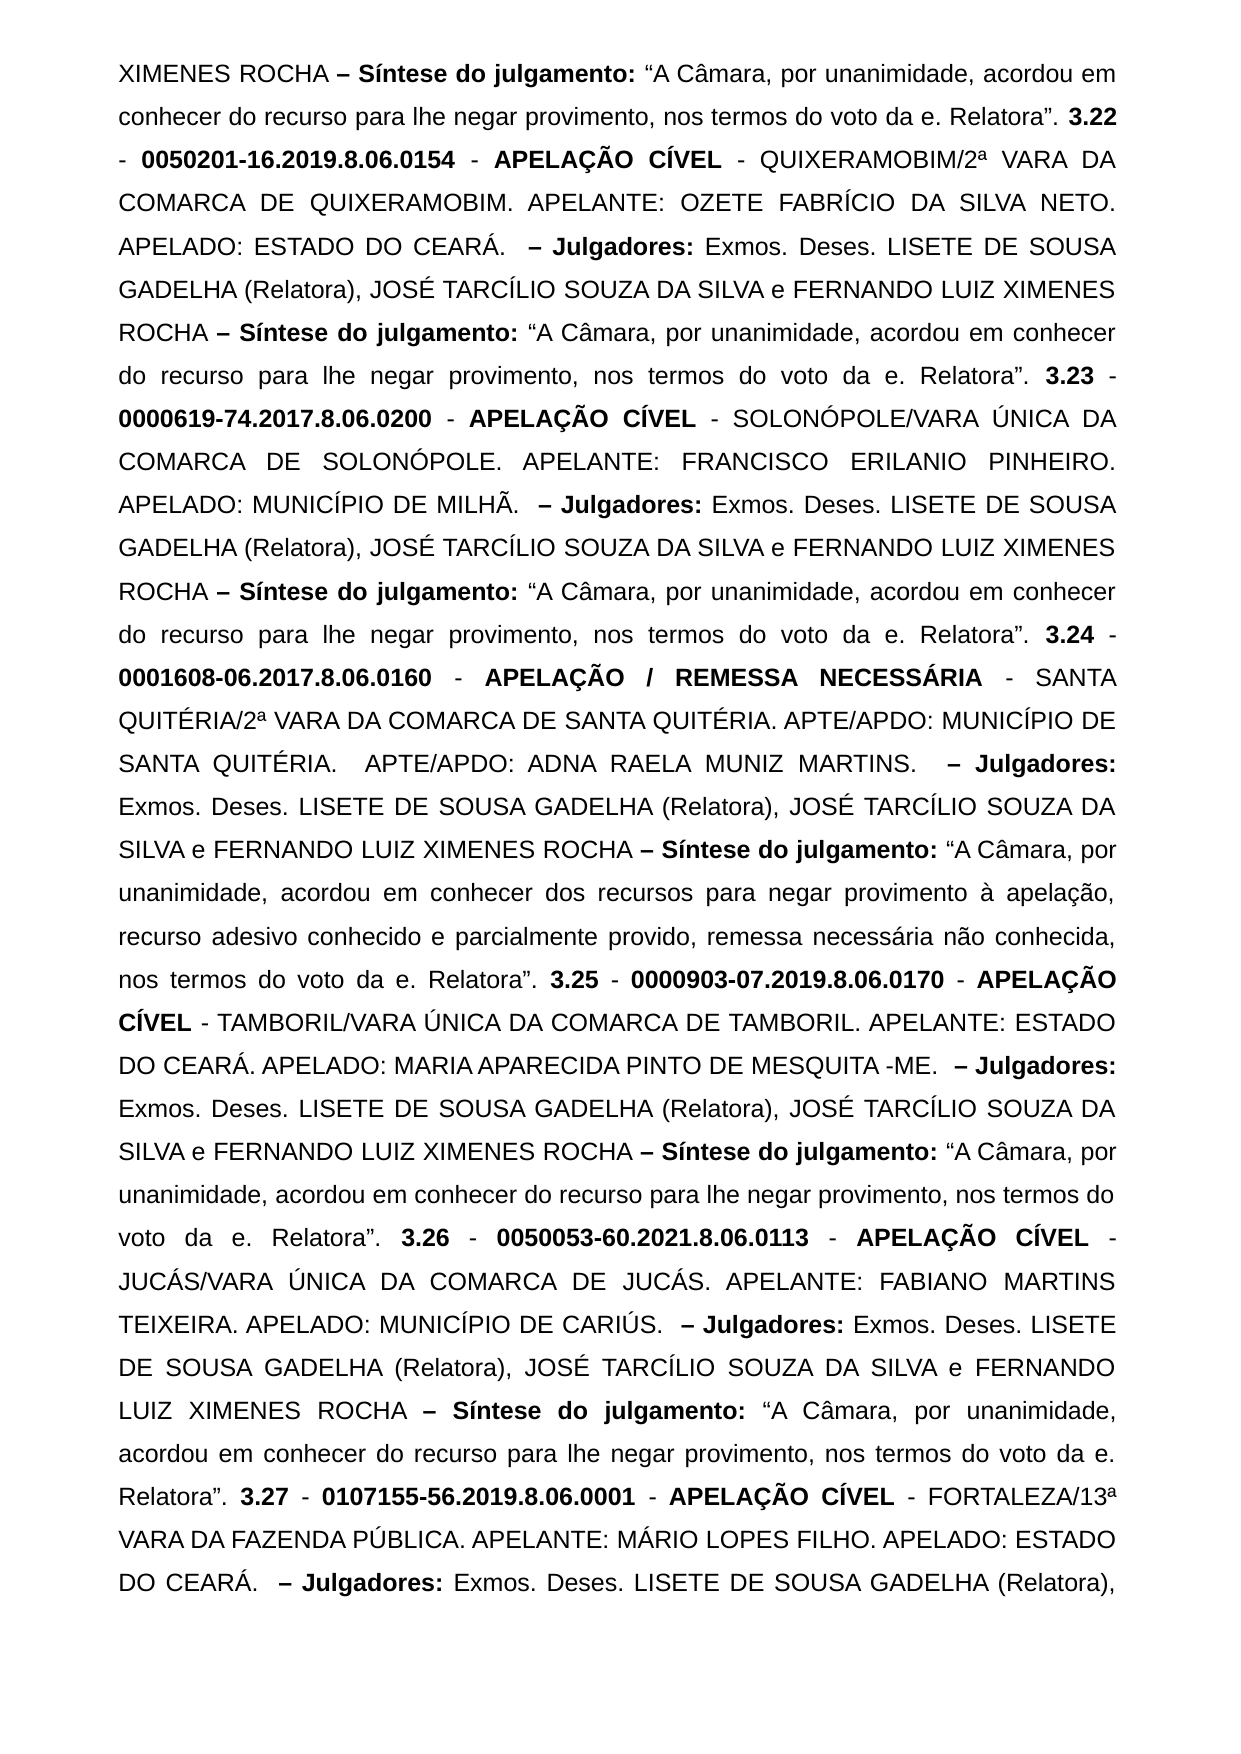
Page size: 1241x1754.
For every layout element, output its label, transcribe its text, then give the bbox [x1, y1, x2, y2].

text XIMENES ROCHA – Síntese do julgamento: “A Câmara, por unanimidade, acordou em conhecer do recurso para lhe negar provimento, nos termos do voto da e. Relatora”. 3.22 - 0050201-16.2019.8.06.0154 - APELAÇÃO CÍVEL - QUIXERAMOBIM/2ª VARA DA COMARCA DE QUIXERAMOBIM. APELANTE: OZETE FABRÍCIO DA SILVA NETO. APELADO: ESTADO DO CEARÁ. – Julgadores: Exmos. Deses. LISETE DE SOUSA GADELHA (Relatora), JOSÉ TARCÍLIO SOUZA DA SILVA e FERNANDO LUIZ XIMENES ROCHA – Síntese do julgamento: “A Câmara, por unanimidade, acordou em conhecer do recurso para lhe negar provimento, nos termos do voto da e. Relatora”. 3.23 - 0000619-74.2017.8.06.0200 - APELAÇÃO CÍVEL - SOLONÓPOLE/VARA ÚNICA DA COMARCA DE SOLONÓPOLE. APELANTE: FRANCISCO ERILANIO PINHEIRO. APELADO: MUNICÍPIO DE MILHÃ. – Julgadores: Exmos. Deses. LISETE DE SOUSA GADELHA (Relatora), JOSÉ TARCÍLIO SOUZA DA SILVA e FERNANDO LUIZ XIMENES ROCHA – Síntese do julgamento: “A Câmara, por unanimidade, acordou em conhecer do recurso para lhe negar provimento, nos termos do voto da e. Relatora”. 3.24 - 0001608-06.2017.8.06.0160 - APELAÇÃO / REMESSA NECESSÁRIA - SANTA QUITÉRIA/2ª VARA DA COMARCA DE SANTA QUITÉRIA. APTE/APDO: MUNICÍPIO DE SANTA QUITÉRIA. APTE/APDO: ADNA RAELA MUNIZ MARTINS. – Julgadores: Exmos. Deses. LISETE DE SOUSA GADELHA (Relatora), JOSÉ TARCÍLIO SOUZA DA SILVA e FERNANDO LUIZ XIMENES ROCHA – Síntese do julgamento: “A Câmara, por unanimidade, acordou em conhecer dos recursos para negar provimento à apelação, recurso adesivo conhecido e parcialmente provido, remessa necessária não conhecida, nos termos do voto da e. Relatora”. 3.25 - 0000903-07.2019.8.06.0170 - APELAÇÃO CÍVEL - TAMBORIL/VARA ÚNICA DA COMARCA DE TAMBORIL. APELANTE: ESTADO DO CEARÁ. APELADO: MARIA APARECIDA PINTO DE MESQUITA -ME. – Julgadores: Exmos. Deses. LISETE DE SOUSA GADELHA (Relatora), JOSÉ TARCÍLIO SOUZA DA SILVA e FERNANDO LUIZ XIMENES ROCHA – Síntese do julgamento: “A Câmara, por unanimidade, acordou em conhecer do recurso para lhe negar provimento, nos termos do voto da e. Relatora”. 3.26 - 0050053-60.2021.8.06.0113 - APELAÇÃO CÍVEL - JUCÁS/VARA ÚNICA DA COMARCA DE JUCÁS. APELANTE: FABIANO MARTINS TEIXEIRA. APELADO: MUNICÍPIO DE CARIÚS. – Julgadores: Exmos. Deses. LISETE DE SOUSA GADELHA (Relatora), JOSÉ TARCÍLIO SOUZA DA SILVA e FERNANDO LUIZ XIMENES ROCHA – Síntese do julgamento: “A Câmara, por unanimidade, acordou em conhecer do recurso para lhe negar provimento, nos termos do voto da e. Relatora”. 3.27 - 0107155-56.2019.8.06.0001 - APELAÇÃO CÍVEL - FORTALEZA/13ª VARA DA FAZENDA PÚBLICA. APELANTE: MÁRIO LOPES FILHO. APELADO: ESTADO DO CEARÁ. – Julgadores: Exmos. Deses. LISETE DE SOUSA GADELHA (Relatora), [118, 59, 1117, 1597]
